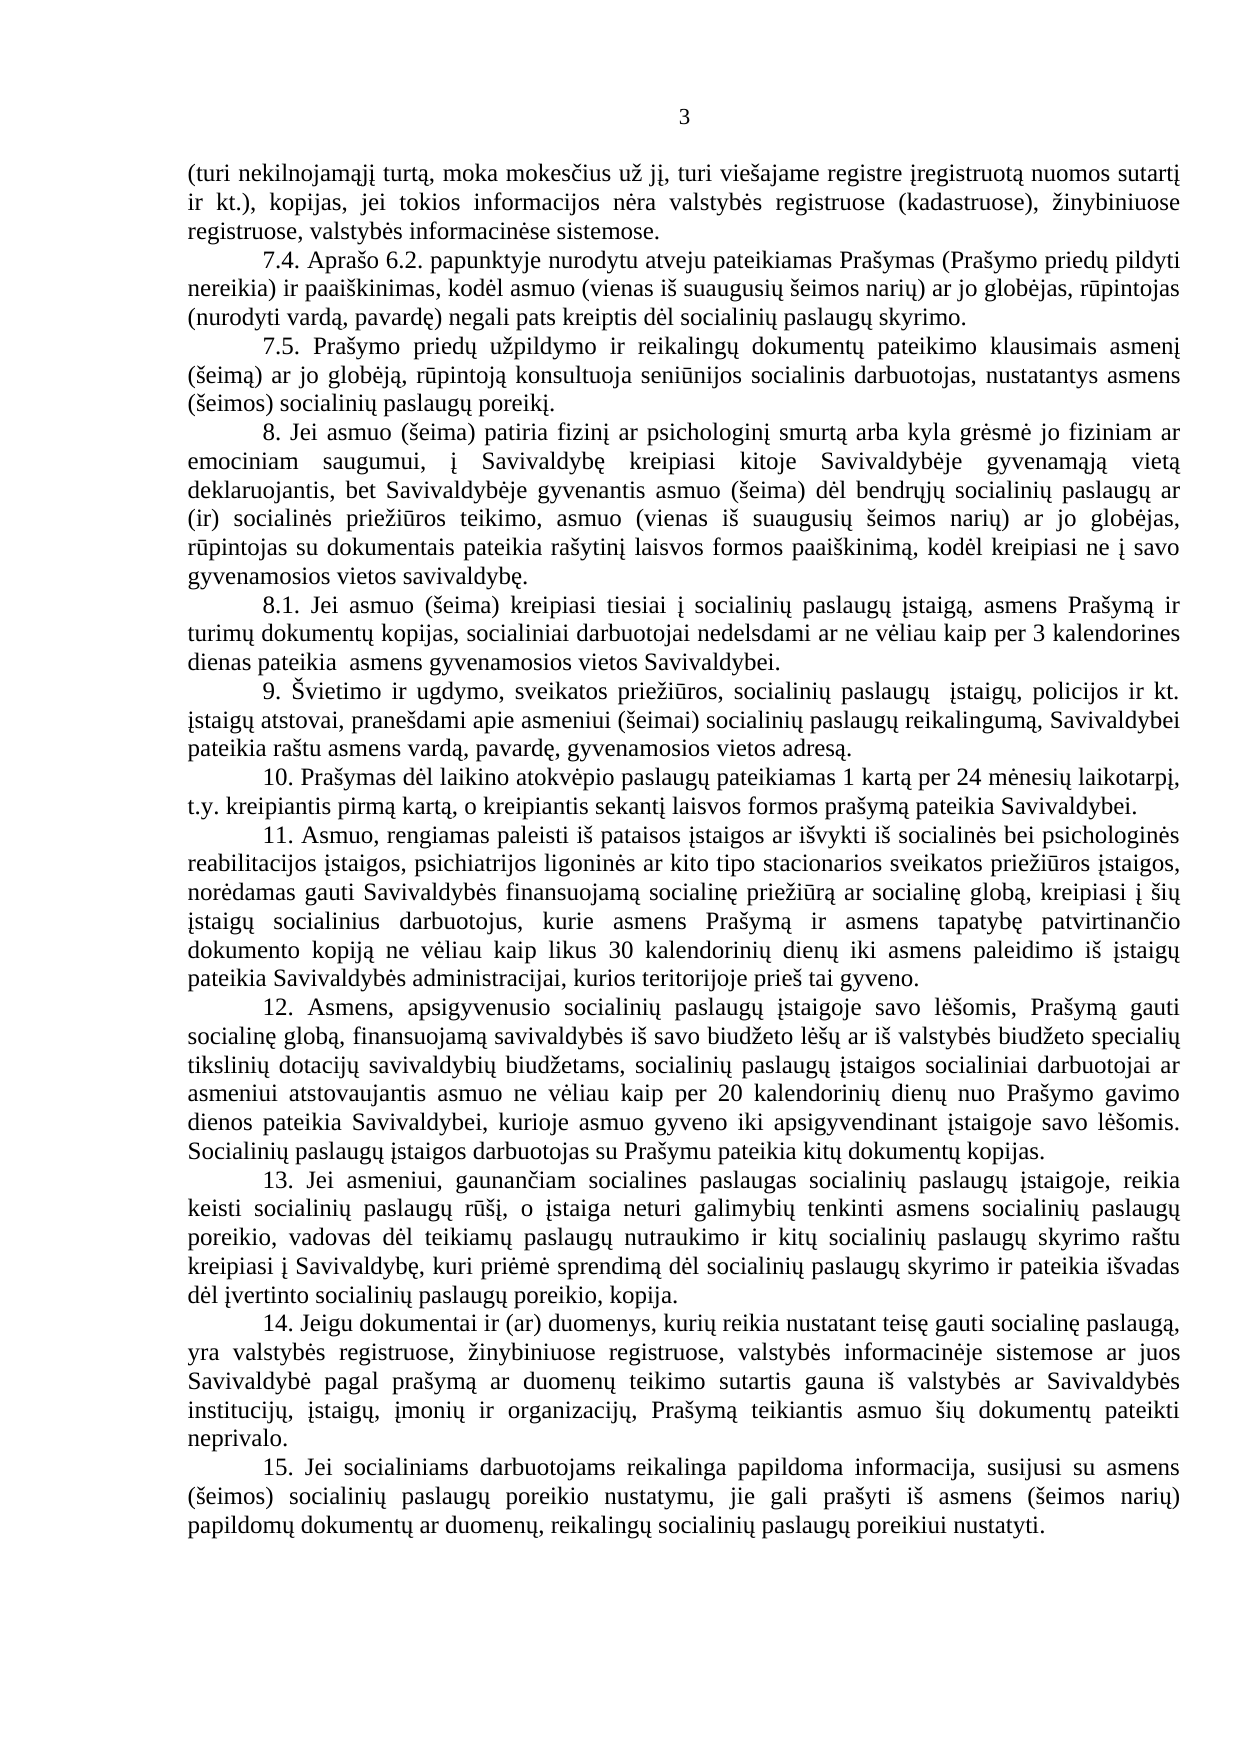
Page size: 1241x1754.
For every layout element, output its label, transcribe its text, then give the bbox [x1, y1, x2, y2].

text 7.4. Aprašo 6.2. papunktyje nurodytu atveju pateikiamas Prašymas (Prašymo priedų pildyti nereikia) ir paaiškinimas, kodėl asmuo (vienas iš suaugusių šeimos narių) ar jo globėjas, rūpintojas (nurodyti vardą, pavardę) negali pats kreiptis dėl socialinių paslaugų skyrimo. [187, 245, 1181, 331]
text 8.1. Jei asmuo (šeima) kreipiasi tiesiai į socialinių paslaugų įstaigą, asmens Prašymą ir turimų dokumentų kopijas, socialiniai darbuotojai nedelsdami ar ne vėliau kaip per 3 kalendorines dienas pateikia asmens gyvenamosios vietos Savivaldybei. [187, 590, 1181, 676]
text 8. Jei asmuo (šeima) patiria fizinį ar psichologinį smurtą arba kyla grėsmė jo fiziniam ar emociniam saugumui, į Savivaldybę kreipiasi kitoje Savivaldybėje gyvenamąją vietą deklaruojantis, bet Savivaldybėje gyvenantis asmuo (šeima) dėl bendrųjų socialinių paslaugų ar (ir) socialinės priežiūros teikimo, asmuo (vienas iš suaugusių šeimos narių) ar jo globėjas, rūpintojas su dokumentais pateikia rašytinį laisvos formos paaiškinimą, kodėl kreipiasi ne į savo gyvenamosios vietos savivaldybę. [187, 417, 1181, 590]
text 13. Jei asmeniui, gaunančiam socialines paslaugas socialinių paslaugų įstaigoje, reikia keisti socialinių paslaugų rūšį, o įstaiga neturi galimybių tenkinti asmens socialinių paslaugų poreikio, vadovas dėl teikiamų paslaugų nutraukimo ir kitų socialinių paslaugų skyrimo raštu kreipiasi į Savivaldybę, kuri priėmė sprendimą dėl socialinių paslaugų skyrimo ir pateikia išvadas dėl įvertinto socialinių paslaugų poreikio, kopija. [187, 1165, 1181, 1308]
text 15. Jei socialiniams darbuotojams reikalinga papildoma informacija, susijusi su asmens (šeimos) socialinių paslaugų poreikio nustatymu, jie gali prašyti iš asmens (šeimos narių) papildomų dokumentų ar duomenų, reikalingų socialinių paslaugų poreikiui nustatyti. [187, 1452, 1181, 1538]
text 9. Švietimo ir ugdymo, sveikatos priežiūros, socialinių paslaugų įstaigų, policijos ir kt. įstaigų atstovai, pranešdami apie asmeniui (šeimai) socialinių paslaugų reikalingumą, Savivaldybei pateikia raštu asmens vardą, pavardę, gyvenamosios vietos adresą. [187, 676, 1181, 762]
text 14. Jeigu dokumentai ir (ar) duomenys, kurių reikia nustatant teisę gauti socialinę paslaugą, yra valstybės registruose, žinybiniuose registruose, valstybės informacinėje sistemose ar juos Savivaldybė pagal prašymą ar duomenų teikimo sutartis gauna iš valstybės ar Savivaldybės institucijų, įstaigų, įmonių ir organizacijų, Prašymą teikiantis asmuo šių dokumentų pateikti neprivalo. [187, 1308, 1181, 1452]
text 10. Prašymas dėl laikino atokvėpio paslaugų pateikiamas 1 kartą per 24 mėnesių laikotarpį, t.y. kreipiantis pirmą kartą, o kreipiantis sekantį laisvos formos prašymą pateikia Savivaldybei. [187, 762, 1181, 820]
text 12. Asmens, apsigyvenusio socialinių paslaugų įstaigoje savo lėšomis, Prašymą gauti socialinę globą, finansuojamą savivaldybės iš savo biudžeto lėšų ar iš valstybės biudžeto specialių tikslinių dotacijų savivaldybių biudžetams, socialinių paslaugų įstaigos socialiniai darbuotojai ar asmeniui atstovaujantis asmuo ne vėliau kaip per 20 kalendorinių dienų nuo Prašymo gavimo dienos pateikia Savivaldybei, kurioje asmuo gyveno iki apsigyvendinant įstaigoje savo lėšomis. Socialinių paslaugų įstaigos darbuotojas su Prašymu pateikia kitų dokumentų kopijas. [187, 992, 1181, 1165]
text 11. Asmuo, rengiamas paleisti iš pataisos įstaigos ar išvykti iš socialinės bei psichologinės reabilitacijos įstaigos, psichiatrijos ligoninės ar kito tipo stacionarios sveikatos priežiūros įstaigos, norėdamas gauti Savivaldybės finansuojamą socialinę priežiūrą ar socialinę globą, kreipiasi į šių įstaigų socialinius darbuotojus, kurie asmens Prašymą ir asmens tapatybę patvirtinančio dokumento kopiją ne vėliau kaip likus 30 kalendorinių dienų iki asmens paleidimo iš įstaigų pateikia Savivaldybės administracijai, kurios teritorijoje prieš tai gyveno. [187, 820, 1181, 992]
text (turi nekilnojamąjį turtą, moka mokesčius už jį, turi viešajame registre įregistruotą nuomos sutartį ir kt.), kopijas, jei tokios informacijos nėra valstybės registruose (kadastruose), žinybiniuose registruose, valstybės informacinėse sistemose. [187, 158, 1181, 245]
text 7.5. Prašymo priedų užpildymo ir reikalingų dokumentų pateikimo klausimais asmenį (šeimą) ar jo globėją, rūpintoją konsultuoja seniūnijos socialinis darbuotojas, nustatantys asmens (šeimos) socialinių paslaugų poreikį. [187, 331, 1181, 417]
